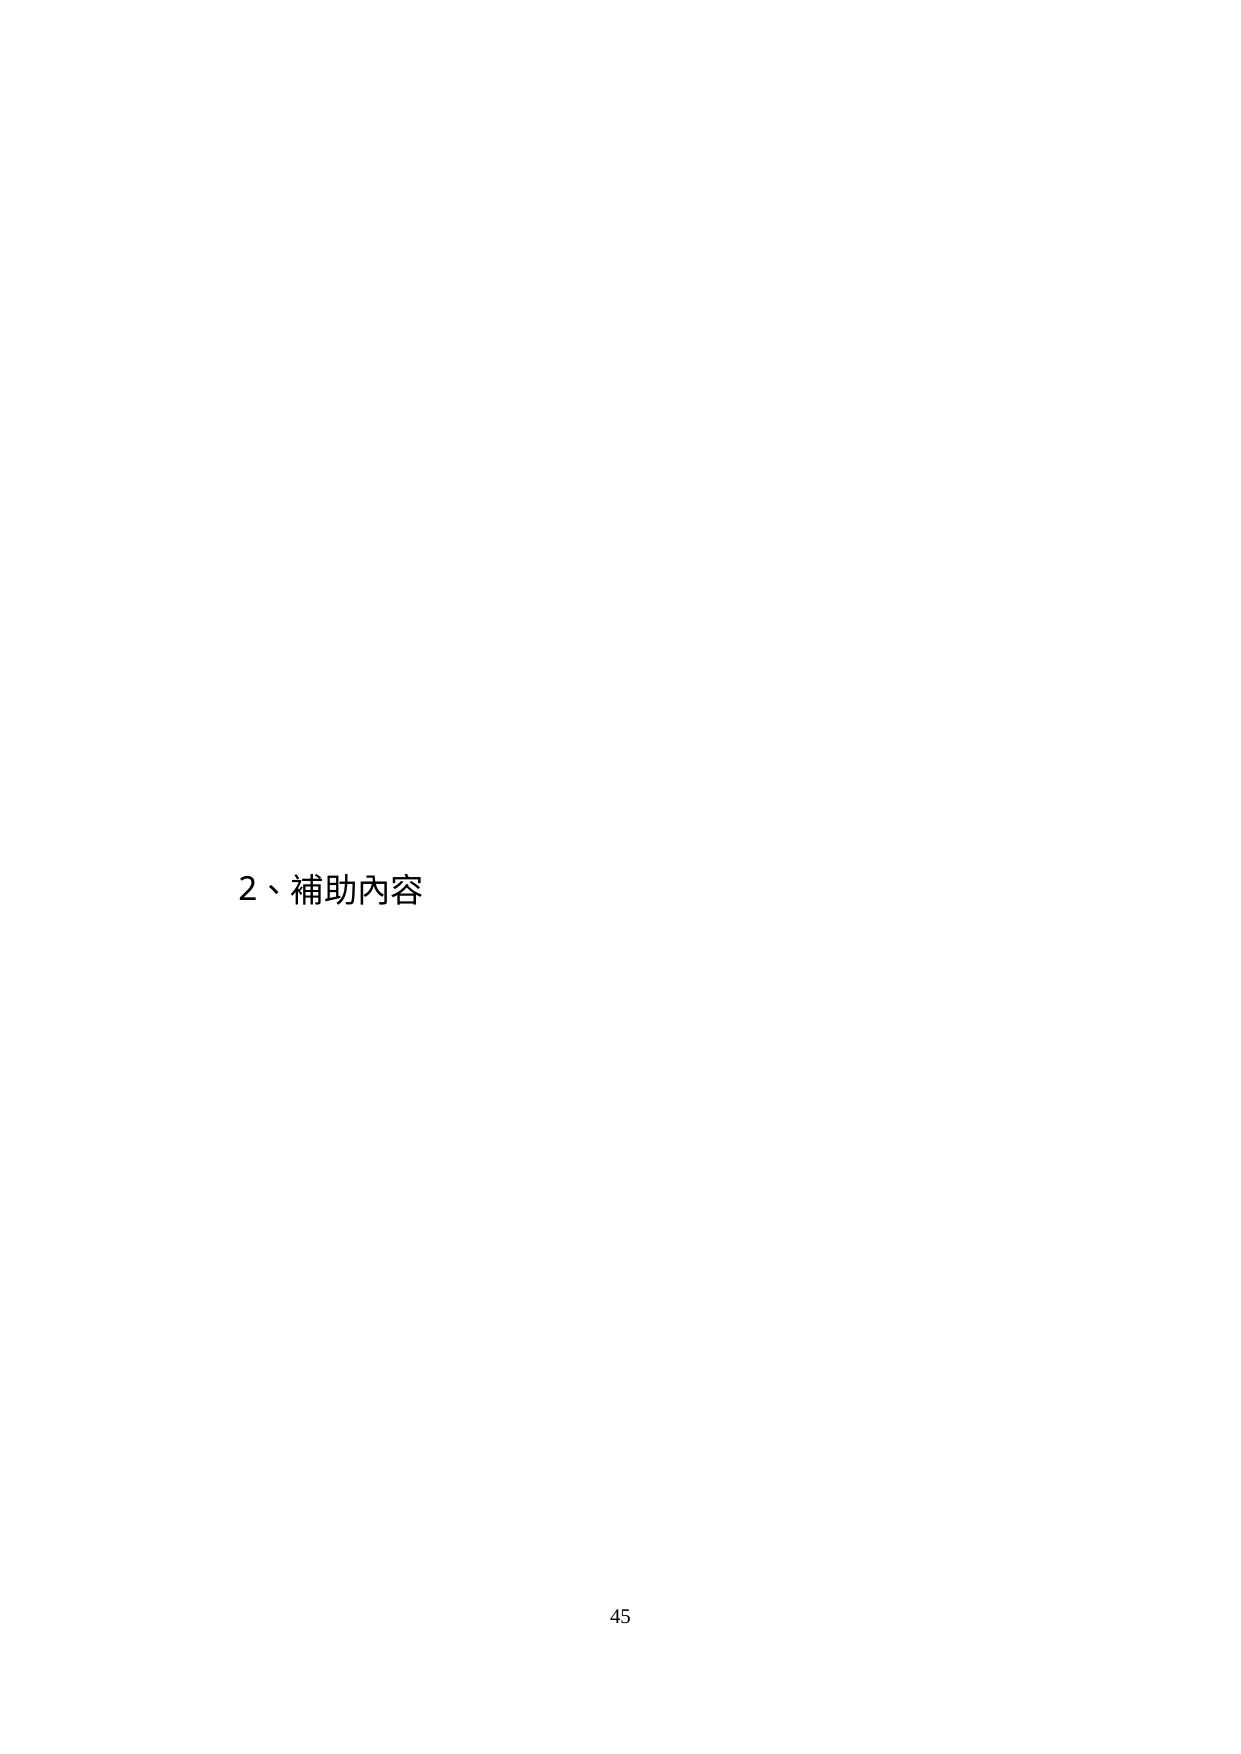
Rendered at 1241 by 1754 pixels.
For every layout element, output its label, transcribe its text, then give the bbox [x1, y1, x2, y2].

list 補助內容 [237, 846, 1053, 908]
